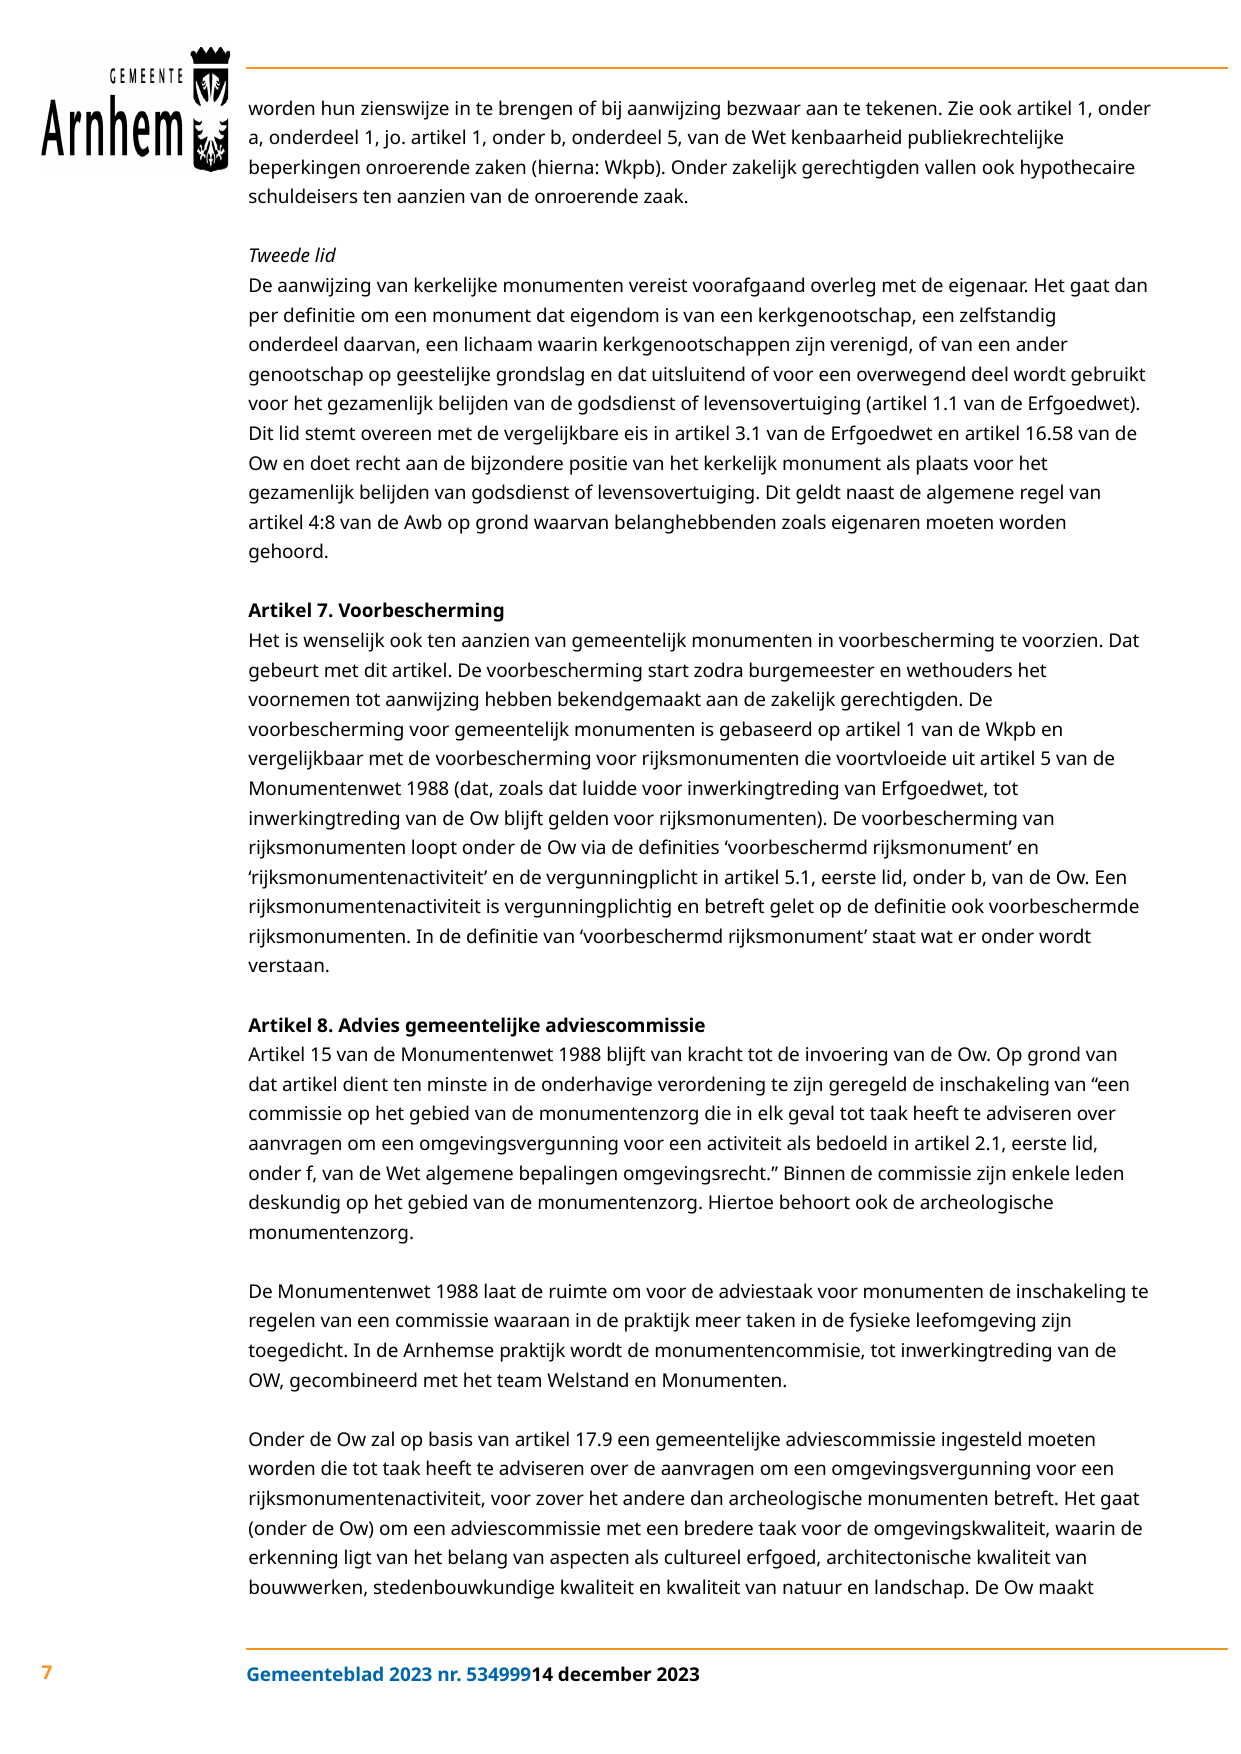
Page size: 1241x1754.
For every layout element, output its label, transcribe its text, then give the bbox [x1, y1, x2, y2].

text Artikel 15 van de Monumentenwet 1988 blijft van kracht tot de invoering van de Ow. Op grond van dat artikel dient ten minste in de onderhavige verordening te zijn geregeld de inschakeling van “een commissie op het gebied van de monumentenzorg die in elk geval tot taak heeft te adviseren over aanvragen om een omgevingsvergunning voor een activiteit als bedoeld in artikel 2.1, eerste lid, onder f, van de Wet algemene bepalingen omgevingsrecht.” Binnen de commissie zijn enkele leden deskundig op het gebied van de monumentenzorg. Hiertoe behoort ook de archeologische monumentenzorg. [248, 1041, 1152, 1245]
text Het is wenselijk ook ten aanzien van gemeentelijk monumenten in voorbescherming te voorzien. Dat gebeurt met dit artikel. De voorbescherming start zodra burgemeester en wethouders het voornemen tot aanwijzing hebben bekendgemaakt aan de zakelijk gerechtigden. De voorbescherming voor gemeentelijk monumenten is gebaseerd op artikel 1 van de Wkpb en vergelijkbaar met de voorbescherming voor rijksmonumenten die voortvloeide uit artikel 5 van de Monumentenwet 1988 (dat, zoals dat luidde voor inwerkingtreding van Erfgoedwet, tot inwerkingtreding van de Ow blijft gelden voor rijksmonumenten). De voorbescherming van rijksmonumenten loopt onder de Ow via de definities ‘voorbeschermd rijksmonument’ en ‘rijksmonumentenactiviteit’ en de vergunningplicht in artikel 5.1, eerste lid, onder b, van de Ow. Een rijksmonumentenactiviteit is vergunningplichtig en betreft gelet op de definitie ook voorbeschermde rijksmonumenten. In de definitie van ‘voorbeschermd rijksmonument’ staat wat er onder wordt verstaan. [248, 627, 1152, 978]
text De Monumentenwet 1988 laat de ruimte om voor de adviestaak voor monumenten de inschakeling te regelen van een commissie waaraan in de praktijk meer taken in de fysieke leefomgeving zijn toegedicht. In de Arnhemse praktijk wordt de monumentencommisie, tot inwerkingtreding van de OW, gecombineerd met het team Welstand en Monumenten. [248, 1278, 1152, 1393]
text Artikel 8. Advies gemeentelijke adviescommissie [248, 1012, 1152, 1038]
text Artikel 7. Voorbescherming [248, 598, 1152, 623]
text Onder de Ow zal op basis van artikel 17.9 een gemeentelijke adviescommissie ingesteld moeten worden die tot taak heeft te adviseren over de aanvragen om een omgevingsvergunning voor een rijksmonumentenactiviteit, voor zover het andere dan archeologische monumenten betreft. Het gaat (onder de Ow) om een adviescommissie met een bredere taak voor de omgevingskwaliteit, waarin de erkenning ligt van het belang van aspecten als cultureel erfgoed, architectonische kwaliteit van bouwwerken, stedenbouwkundige kwaliteit en kwaliteit van natuur en landschap. De Ow maakt [248, 1426, 1152, 1600]
picture [41, 47, 231, 172]
text De aanwijzing van kerkelijke monumenten vereist voorafgaand overleg met de eigenaar. Het gaat dan per definitie om een monument dat eigendom is van een kerkgenootschap, een zelfstandig onderdeel daarvan, een lichaam waarin kerkgenootschappen zijn verenigd, of van een ander genootschap op geestelijke grondslag en dat uitsluitend of voor een overwegend deel wordt gebruikt voor het gezamenlijk belijden van de godsdienst of levensovertuiging (artikel 1.1 van de Erfgoedwet). Dit lid stemt overeen met de vergelijkbare eis in artikel 3.1 van de Erfgoedwet en artikel 16.58 van de Ow en doet recht aan de bijzondere positie van het kerkelijk monument als plaats voor het gezamenlijk belijden van godsdienst of levensovertuiging. Dit geldt naast de algemene regel van artikel 4:8 van de Awb op grond waarvan belanghebbenden zoals eigenaren moeten worden gehoord. [248, 272, 1152, 564]
text Tweede lid [248, 243, 1152, 268]
text worden hun zienswijze in te brengen of bij aanwijzing bezwaar aan te tekenen. Zie ook artikel 1, onder a, onderdeel 1, jo. artikel 1, onder b, onderdeel 5, van de Wet kenbaarheid publiekrechtelijke beperkingen onroerende zaken (hierna: Wkpb). Onder zakelijk gerechtigden vallen ook hypothecaire schuldeisers ten aanzien van de onroerende zaak. [248, 95, 1152, 209]
